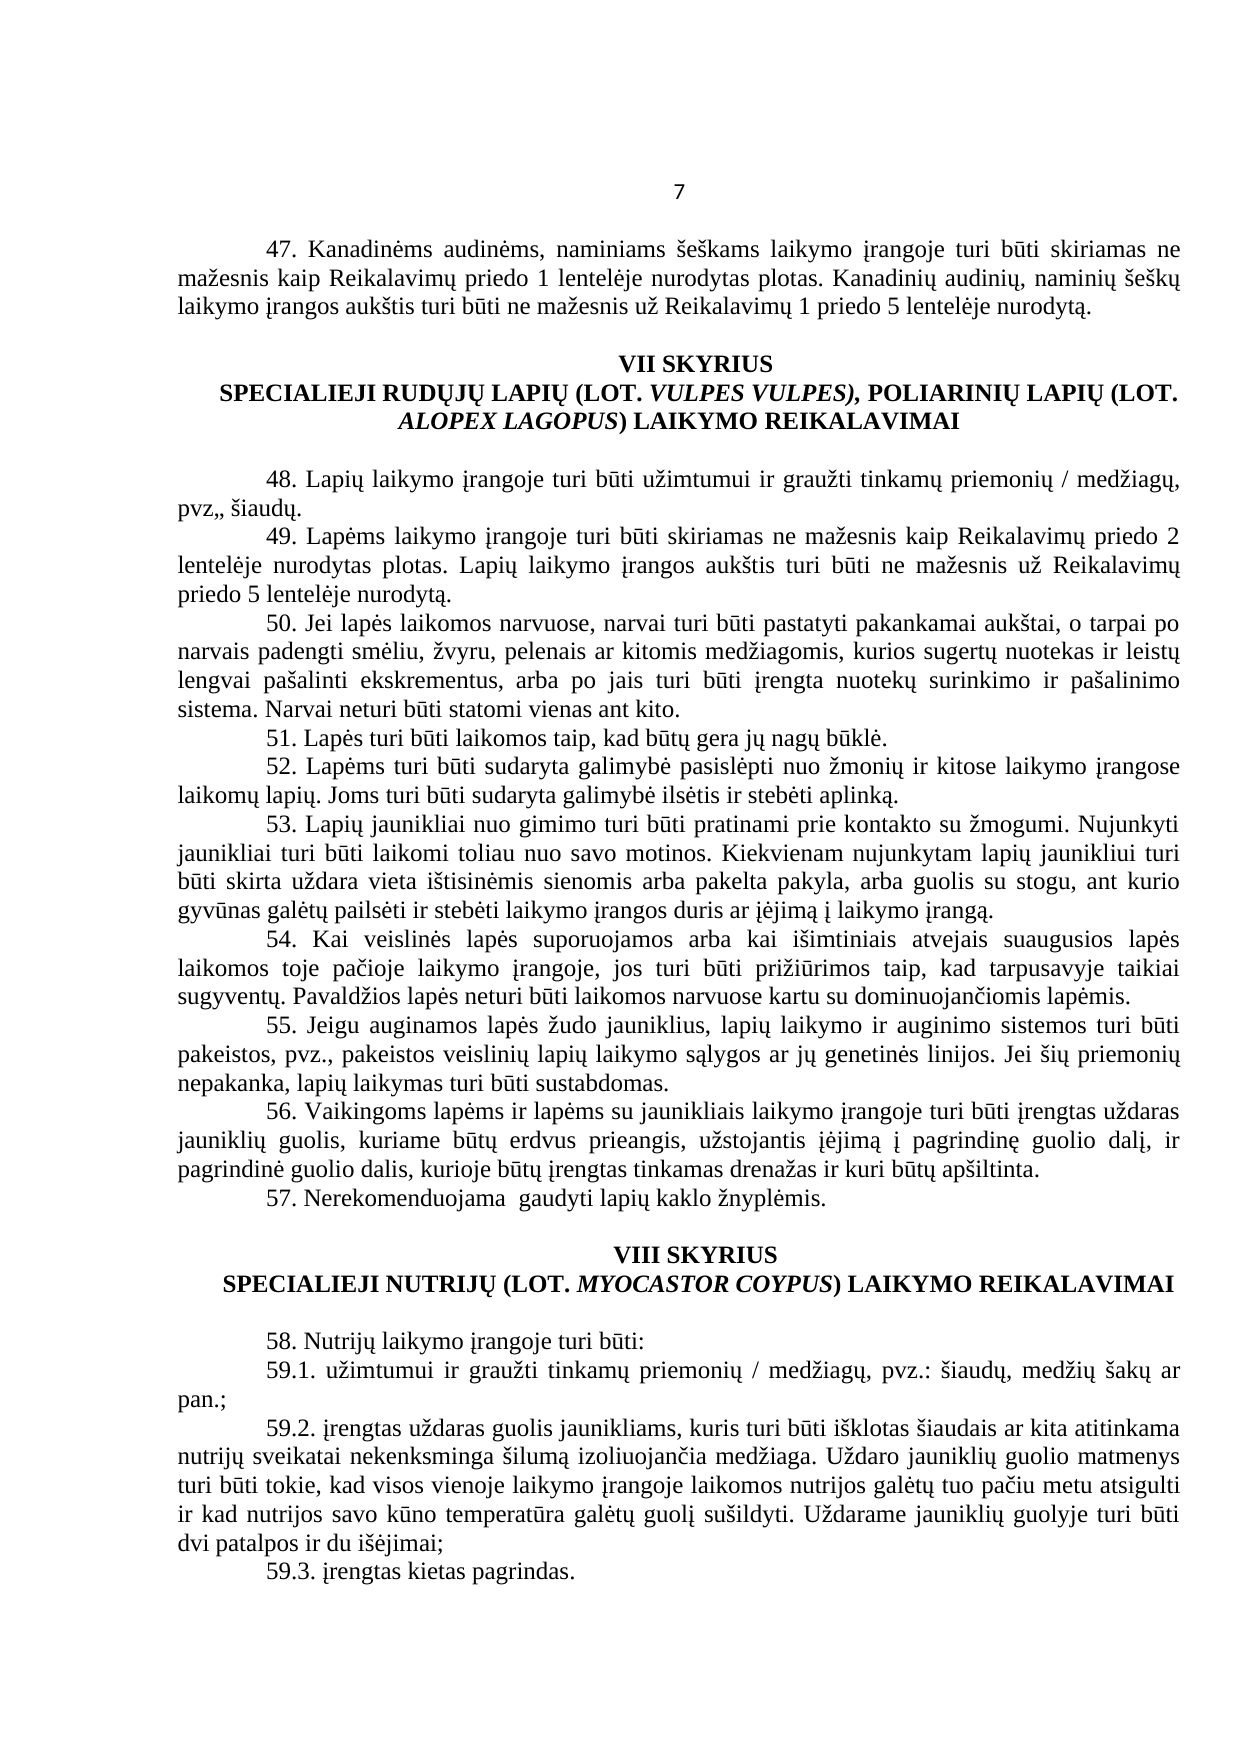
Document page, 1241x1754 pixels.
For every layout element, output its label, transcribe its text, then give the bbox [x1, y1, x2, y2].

text SPECIALIEJI NUTRIJŲ (LOT. MYOCASTOR COYPUS) LAIKYMO REIKALAVIMAI [177, 1269, 1181, 1298]
text 50. Jei lapės laikomos narvuose, narvai turi būti pastatyti pakankamai aukštai, o tarpai po narvais padengti smėliu, žvyru, pelenais ar kitomis medžiagomis, kurios sugertų nuotekas ir leistų lengvai pašalinti ekskrementus, arba po jais turi būti įrengta nuotekų surinkimo ir pašalinimo sistema. Narvai neturi būti statomi vienas ant kito. [177, 608, 1181, 723]
text 52. Lapėms turi būti sudaryta galimybė pasislėpti nuo žmonių ir kitose laikymo įrangose laikomų lapių. Joms turi būti sudaryta galimybė ilsėtis ir stebėti aplinką. [177, 751, 1181, 809]
text 48. Lapių laikymo įrangoje turi būti užimtumui ir graužti tinkamų priemonių / medžiagų, pvz„ šiaudų. [177, 464, 1181, 521]
text 58. Nutrijų laikymo įrangoje turi būti: [177, 1326, 1181, 1355]
text VIII SKYRIUS [177, 1240, 1181, 1269]
text 49. Lapėms laikymo įrangoje turi būti skiriamas ne mažesnis kaip Reikalavimų priedo 2 lentelėje nurodytas plotas. Lapių laikymo įrangos aukštis turi būti ne mažesnis už Reikalavimų priedo 5 lentelėje nurodytą. [177, 521, 1181, 608]
text 55. Jeigu auginamos lapės žudo jauniklius, lapių laikymo ir auginimo sistemos turi būti pakeistos, pvz., pakeistos veislinių lapių laikymo sąlygos ar jų genetinės linijos. Jei šių priemonių nepakanka, lapių laikymas turi būti sustabdomas. [177, 1010, 1181, 1096]
text 51. Lapės turi būti laikomos taip, kad būtų gera jų nagų būklė. [177, 723, 1181, 751]
text 54. Kai veislinės lapės suporuojamos arba kai išimtiniais atvejais suaugusios lapės laikomos toje pačioje laikymo įrangoje, jos turi būti prižiūrimos taip, kad tarpusavyje taikiai sugyventų. Pavaldžios lapės neturi būti laikomos narvuose kartu su dominuojančiomis lapėmis. [177, 924, 1181, 1010]
text SPECIALIEJI RUDŲJŲ LAPIŲ (LOT. VULPES VULPES), POLIARINIŲ LAPIŲ (LOT. ALOPEX LAGOPUS) LAIKYMO REIKALAVIMAI [177, 378, 1181, 435]
text 53. Lapių jaunikliai nuo gimimo turi būti pratinami prie kontakto su žmogumi. Nujunkyti jaunikliai turi būti laikomi toliau nuo savo motinos. Kiekvienam nujunkytam lapių jaunikliui turi būti skirta uždara vieta ištisinėmis sienomis arba pakelta pakyla, arba guolis su stogu, ant kurio gyvūnas galėtų pailsėti ir stebėti laikymo įrangos duris ar įėjimą į laikymo įrangą. [177, 809, 1181, 924]
text 56. Vaikingoms lapėms ir lapėms su jaunikliais laikymo įrangoje turi būti įrengtas uždaras jauniklių guolis, kuriame būtų erdvus prieangis, užstojantis įėjimą į pagrindinę guolio dalį, ir pagrindinė guolio dalis, kurioje būtų įrengtas tinkamas drenažas ir kuri būtų apšiltinta. [177, 1096, 1181, 1183]
text 59.1. užimtumui ir graužti tinkamų priemonių / medžiagų, pvz.: šiaudų, medžių šakų ar pan.; [177, 1355, 1181, 1413]
text VII SKYRIUS [177, 349, 1181, 378]
text 57. Nerekomenduojama gaudyti lapių kaklo žnyplėmis. [177, 1183, 1181, 1211]
text 59.3. įrengtas kietas pagrindas. [177, 1556, 1181, 1585]
text 47. Kanadinėms audinėms, naminiams šeškams laikymo įrangoje turi būti skiriamas ne mažesnis kaip Reikalavimų priedo 1 lentelėje nurodytas plotas. Kanadinių audinių, naminių šeškų laikymo įrangos aukštis turi būti ne mažesnis už Reikalavimų 1 priedo 5 lentelėje nurodytą. [177, 234, 1181, 320]
text 59.2. įrengtas uždaras guolis jaunikliams, kuris turi būti išklotas šiaudais ar kita atitinkama nutrijų sveikatai nekenksminga šilumą izoliuojančia medžiaga. Uždaro jauniklių guolio matmenys turi būti tokie, kad visos vienoje laikymo įrangoje laikomos nutrijos galėtų tuo pačiu metu atsigulti ir kad nutrijos savo kūno temperatūra galėtų guolį sušildyti. Uždarame jauniklių guolyje turi būti dvi patalpos ir du išėjimai; [177, 1413, 1181, 1556]
